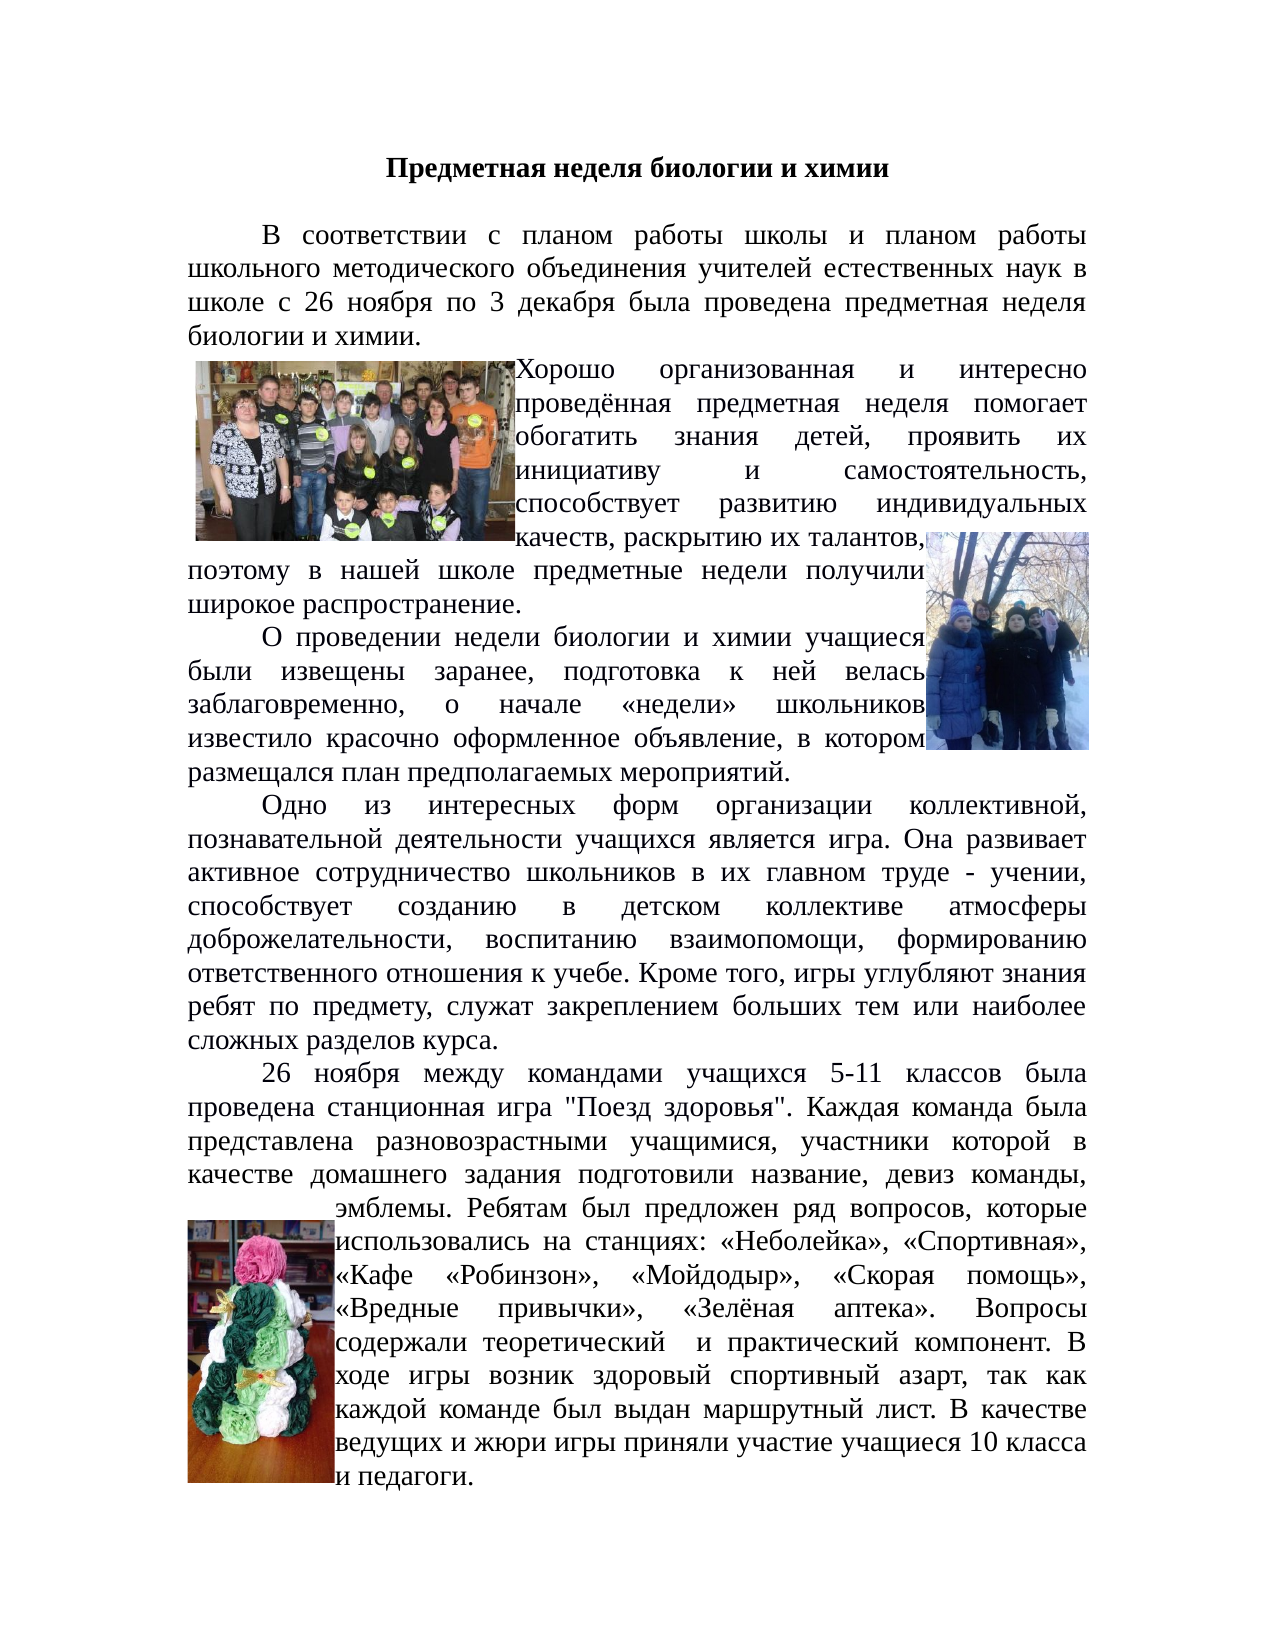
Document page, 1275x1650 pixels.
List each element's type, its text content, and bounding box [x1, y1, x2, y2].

text 26 ноября между командами учащихся 5-11 классов была проведена станционная игра "Поезд здоровья". Каждая команда была представлена разновозрастными учащимися, участники которой в качестве домашнего задания подготовили название, девиз команды, эмблемы. Ребятам был предложен ряд вопросов, которые использовались на станциях: «Неболейка», «Спортивная», «Кафе «Робинзон», «Мойдодыр», «Скорая помощь», «Вредные привычки», «Зелёная аптека». Вопросы содержали теоретический и практический компонент. В ходе игры возник здоровый спортивный азарт, так как каждой команде был выдан маршрутный лист. В качестве ведущих и жюри игры приняли участие учащиеся 10 класса и педагоги. [187, 1056, 1087, 1492]
text В соответствии с планом работы школы и планом работы школьного методического объединения учителей естественных наук в школе с 26 ноября по 3 декабря была проведена предметная неделя биологии и химии. [187, 217, 1087, 351]
text Одно из интересных форм организации коллективной, познавательной деятельности учащихся является игра. Она развивает активное сотрудничество школьников в их главном труде - учении, способствует созданию в детском коллективе атмосферы доброжелательности, воспитанию взаимопомощи, формированию ответственного отношения к учебе. Кроме того, игры углубляют знания ребят по предмету, служат закреплением больших тем или наиболее сложных разделов курса. [187, 787, 1087, 1056]
text О проведении недели биологии и химии учащиеся были извещены заранее, подготовка к ней велась заблаговременно, о начале «недели» школьников известило красочно оформленное объявление, в котором размещался план предполагаемых мероприятий. [187, 619, 1087, 787]
text Хорошо организованная и интересно проведённая предметная неделя помогает обогатить знания детей, проявить их инициативу и самостоятельность, способствует развитию индивидуальных качеств, раскрытию их талантов, поэтому в нашей школе предметные недели получили широкое распространение. [187, 351, 1087, 619]
text Предметная неделя биологии и химии [187, 150, 1087, 183]
